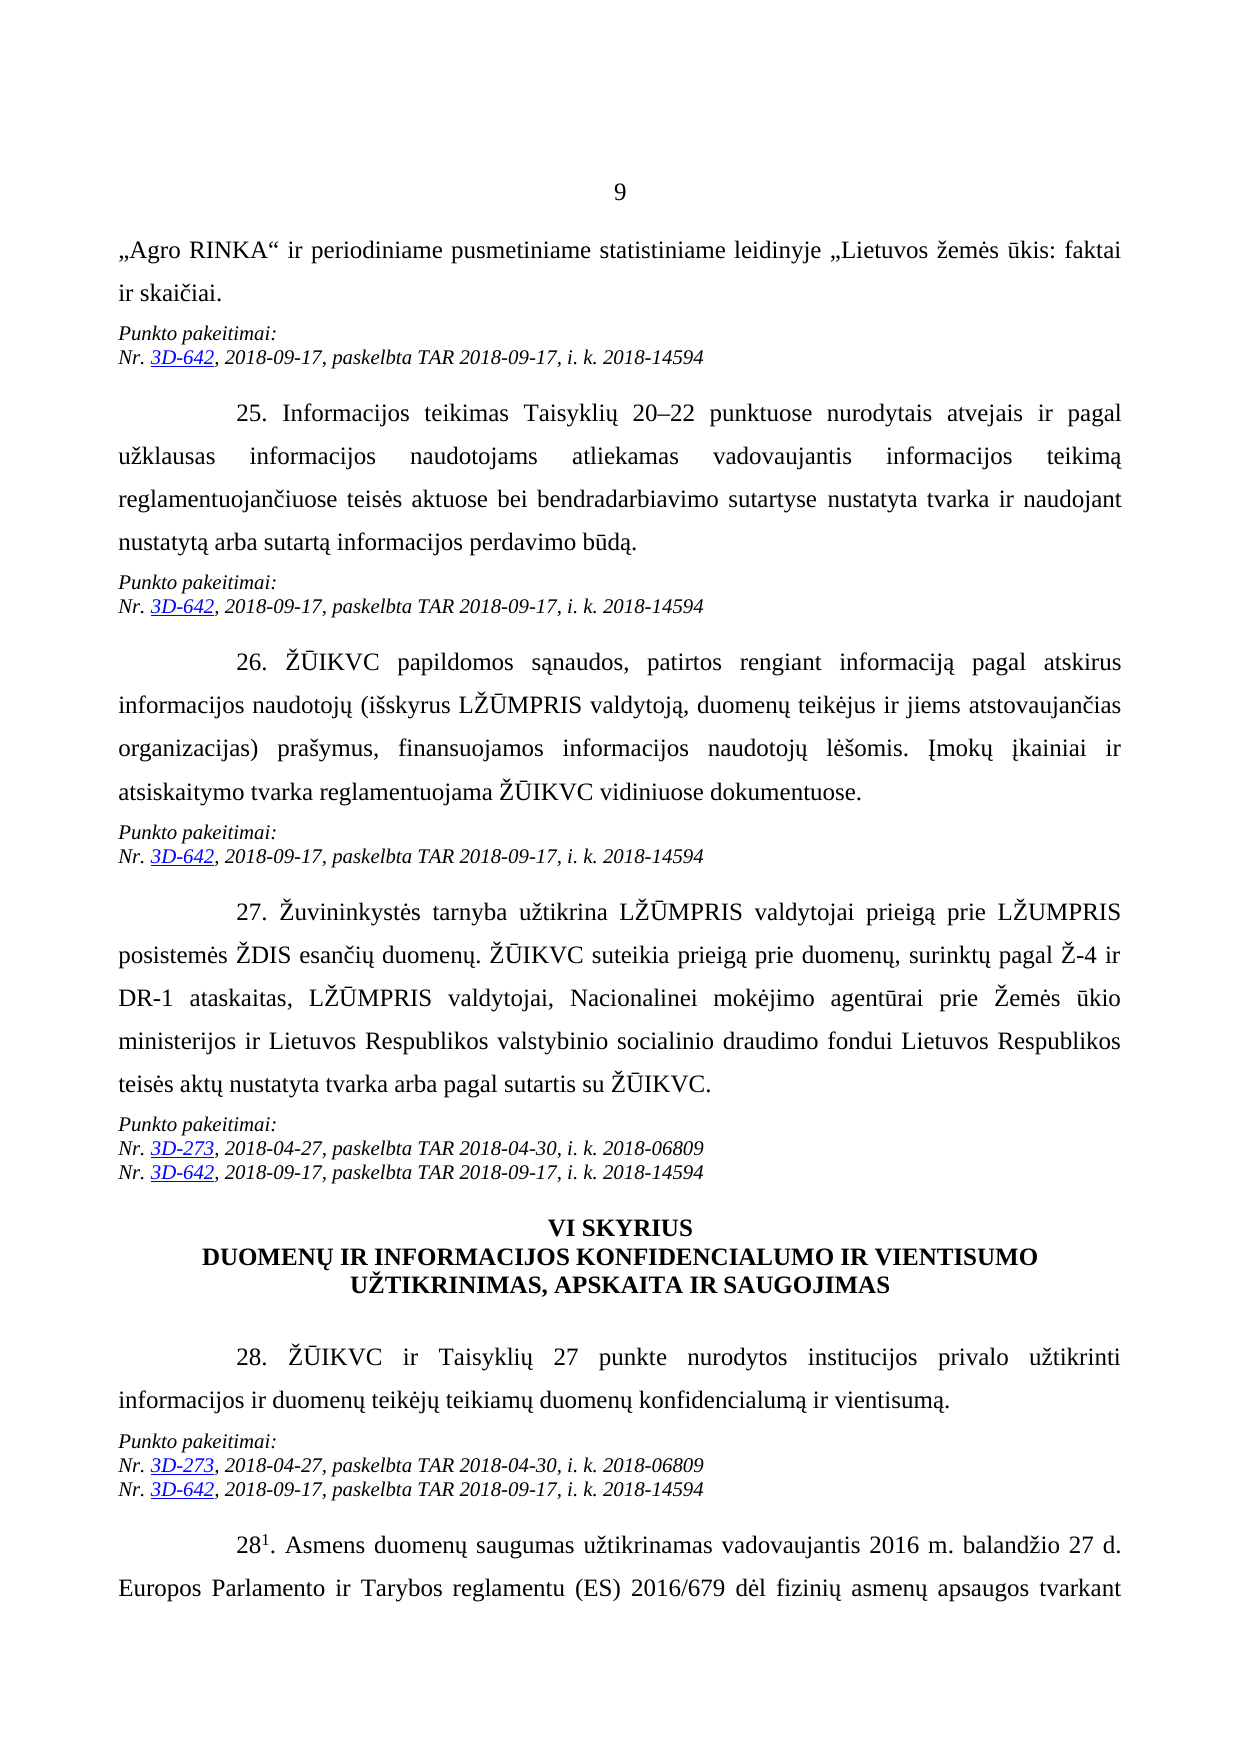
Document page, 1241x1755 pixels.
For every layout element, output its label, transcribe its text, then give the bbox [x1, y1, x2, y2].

text 281. Asmens duomenų saugumas užtikrinamas vadovaujantis 2016 m. balandžio 27 d. Europos Parlamento ir Tarybos reglamentu (ES) 2016/679 dėl fizinių asmenų apsaugos tvarkant [118, 1530, 1122, 1602]
text Nr. 3D-642, 2018-09-17, paskelbta TAR 2018-09-17, i. k. 2018-14594 [118, 1477, 1122, 1501]
text 25. Informacijos teikimas Taisyklių 20–22 punktuose nurodytais atvejais ir pagal užklausas informacijos naudotojams atliekamas vadovaujantis informacijos teikimą reglamentuojančiuose teisės aktuose bei bendradarbiavimo sutartyse nustatyta tvarka ir naudojant nustatytą arba sutartą informacijos perdavimo būdą. [118, 398, 1122, 556]
text DUOMENŲ IR INFORMACIJOS KONFIDENCIALUMO IR VIENTISUMO UŽTIKRINIMAS, APSKAITA IR SAUGOJIMAS [118, 1242, 1122, 1299]
text Punkto pakeitimai: [118, 1429, 1122, 1453]
text Punkto pakeitimai: [118, 570, 1122, 594]
text VI SKYRIUS [118, 1213, 1122, 1242]
text „Agro RINKA“ ir periodiniame pusmetiniame statistiniame leidinyje „Lietuvos žemės ūkis: faktai ir skaičiai. [118, 235, 1122, 307]
text Nr. 3D-273, 2018-04-27, paskelbta TAR 2018-04-30, i. k. 2018-06809 [118, 1136, 1122, 1160]
text 26. ŽŪIKVC papildomos sąnaudos, patirtos rengiant informaciją pagal atskirus informacijos naudotojų (išskyrus LŽŪMPRIS valdytoją, duomenų teikėjus ir jiems atstovaujančias organizacijas) prašymus, finansuojamos informacijos naudotojų lėšomis. Įmokų įkainiai ir atsiskaitymo tvarka reglamentuojama ŽŪIKVC vidiniuose dokumentuose. [118, 647, 1122, 805]
text Nr. 3D-642, 2018-09-17, paskelbta TAR 2018-09-17, i. k. 2018-14594 [118, 1160, 1122, 1184]
text 27. Žuvininkystės tarnyba užtikrina LŽŪMPRIS valdytojai prieigą prie LŽUMPRIS posistemės ŽDIS esančių duomenų. ŽŪIKVC suteikia prieigą prie duomenų, surinktų pagal Ž-4 ir DR-1 ataskaitas, LŽŪMPRIS valdytojai, Nacionalinei mokėjimo agentūrai prie Žemės ūkio ministerijos ir Lietuvos Respublikos valstybinio socialinio draudimo fondui Lietuvos Respublikos teisės aktų nustatyta tvarka arba pagal sutartis su ŽŪIKVC. [118, 897, 1122, 1098]
text Nr. 3D-642, 2018-09-17, paskelbta TAR 2018-09-17, i. k. 2018-14594 [118, 594, 1122, 618]
text Punkto pakeitimai: [118, 820, 1122, 844]
text Nr. 3D-642, 2018-09-17, paskelbta TAR 2018-09-17, i. k. 2018-14594 [118, 345, 1122, 369]
text Punkto pakeitimai: [118, 1112, 1122, 1136]
text Nr. 3D-642, 2018-09-17, paskelbta TAR 2018-09-17, i. k. 2018-14594 [118, 844, 1122, 868]
text Nr. 3D-273, 2018-04-27, paskelbta TAR 2018-04-30, i. k. 2018-06809 [118, 1453, 1122, 1477]
text 28. ŽŪIKVC ir Taisyklių 27 punkte nurodytos institucijos privalo užtikrinti informacijos ir duomenų teikėjų teikiamų duomenų konfidencialumą ir vientisumą. [118, 1342, 1122, 1414]
text Punkto pakeitimai: [118, 321, 1122, 345]
